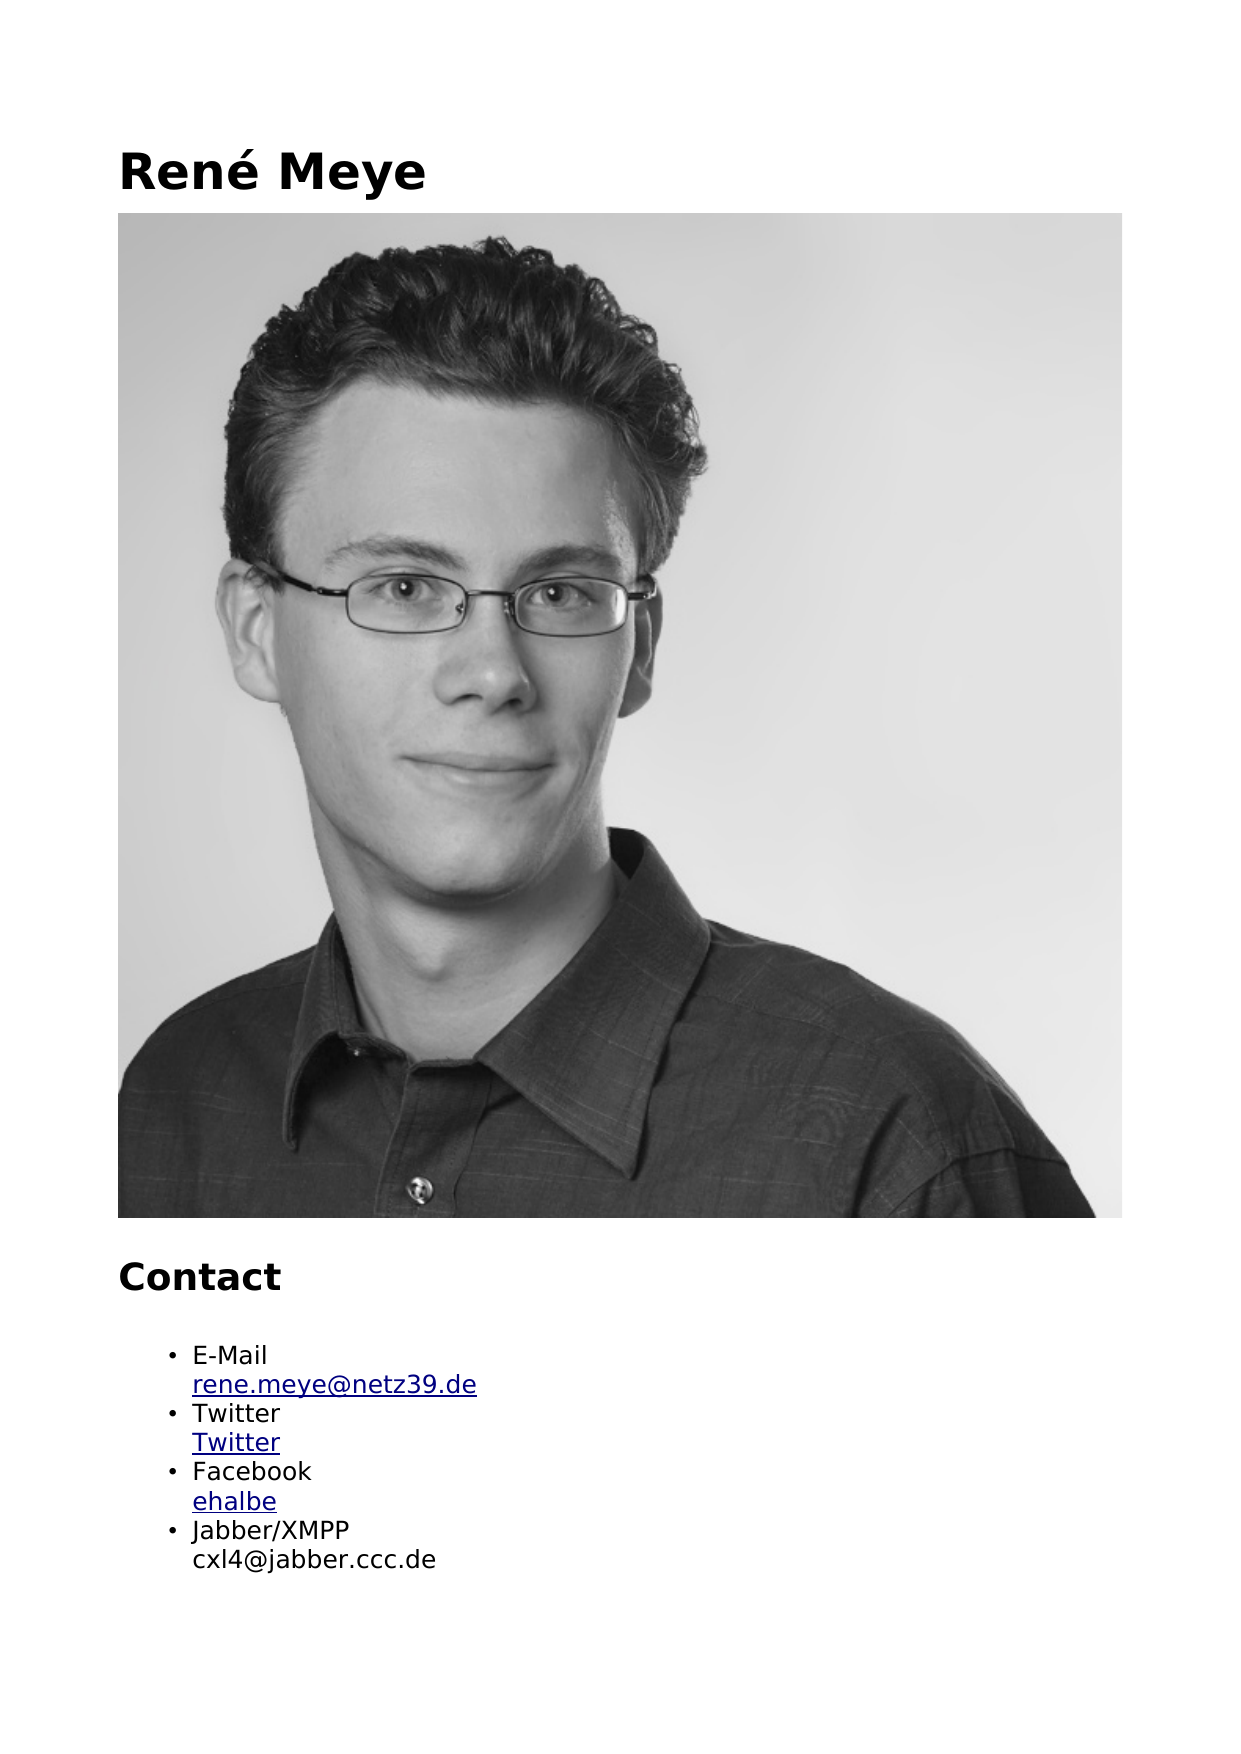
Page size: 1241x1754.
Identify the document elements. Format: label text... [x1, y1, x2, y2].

list cxl4@jabber.ccc.de [177, 1545, 1122, 1574]
list E-Mail [177, 1341, 1122, 1370]
list Jabber/XMPP [177, 1516, 1122, 1545]
list ehalbe [177, 1487, 1122, 1516]
list Twitter [177, 1399, 1122, 1428]
subtitle Contact [118, 1255, 1122, 1299]
subtitle René Meye [118, 143, 1122, 201]
picture [118, 213, 1123, 1218]
list Facebook [177, 1458, 1122, 1487]
list Twitter [177, 1428, 1122, 1458]
list rene.meye@netz39.de [177, 1370, 1122, 1399]
